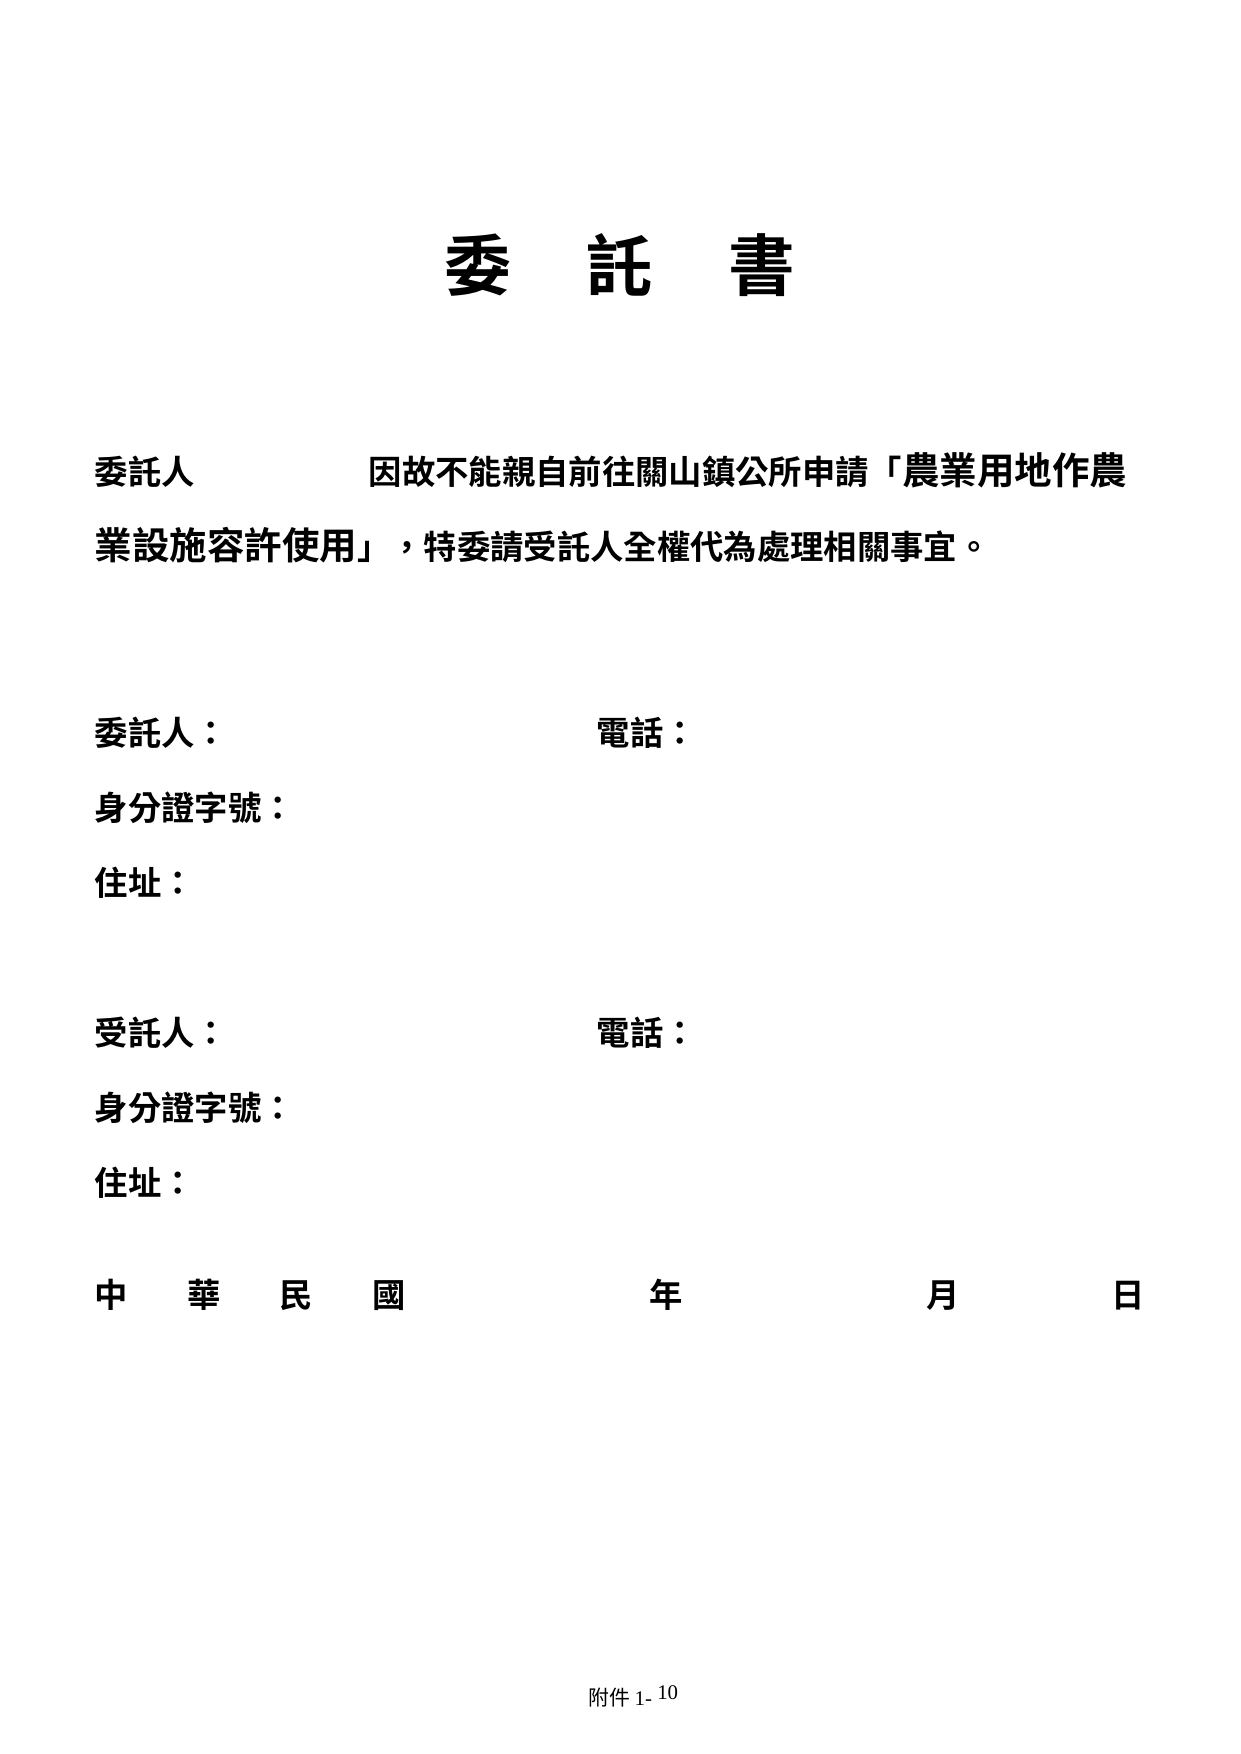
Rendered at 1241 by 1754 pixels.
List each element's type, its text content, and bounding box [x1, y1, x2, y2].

text 住址： [94, 1143, 1146, 1218]
text 委 託 書 [94, 206, 1146, 318]
text 受託人： 電話： [94, 993, 1146, 1068]
text 身分證字號： [94, 768, 1146, 843]
text 身分證字號： [94, 1068, 1146, 1143]
text 中華民國 年 月 日 [94, 1256, 1146, 1331]
text 委託人 因故不能親自前往關山鎮公所申請「農業用地作農業設施容許使用」，特委請受託人全權代為處理相關事宜。 [94, 431, 1146, 581]
text 委託人： 電話： [94, 693, 1146, 768]
text 住址： [94, 843, 1146, 918]
